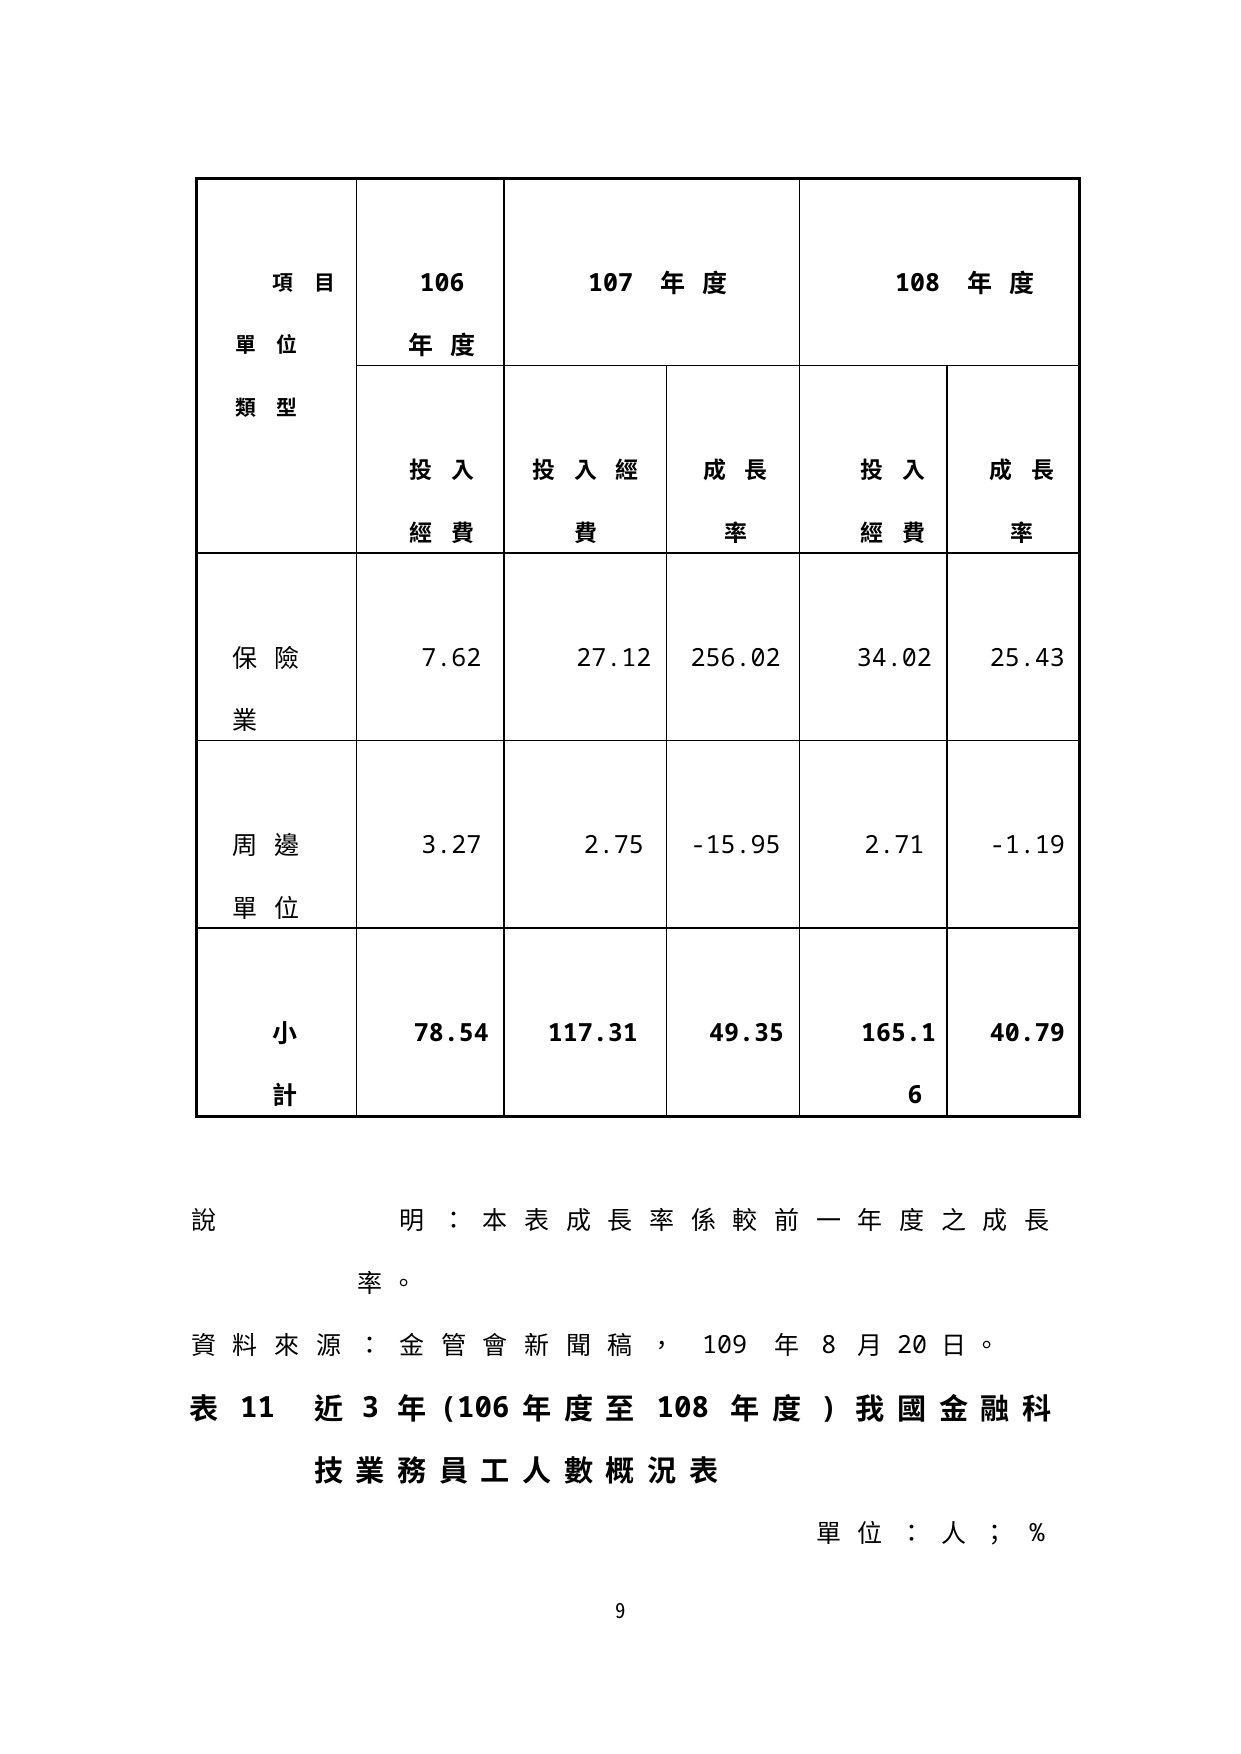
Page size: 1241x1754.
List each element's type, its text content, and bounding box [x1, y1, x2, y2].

text 資料來源：金管會新聞稿，109年8月20日。 [183, 1302, 1058, 1365]
table_cell 27.12 [505, 554, 666, 740]
table_cell 117.31 [505, 929, 666, 1115]
table_cell -15.95 [667, 741, 799, 927]
table_cell 保險業 [198, 554, 356, 740]
table_header 108年度 [800, 180, 1078, 365]
table_cell 40.79 [948, 929, 1078, 1115]
table_cell 成長率 [667, 366, 799, 552]
table_cell 165.16 [800, 929, 946, 1115]
text 表11 近3年(106年度至108年度)我國金融科技業務員工人數概況表 [183, 1365, 1058, 1490]
table_cell 2.71 [800, 741, 946, 927]
table_cell 34.02 [800, 554, 946, 740]
table_cell 2.75 [505, 741, 666, 927]
table_cell 7.62 [357, 554, 503, 740]
table_cell 成長率 [948, 366, 1078, 552]
table_cell 78.54 [357, 929, 503, 1115]
table_cell 投入經費 [357, 366, 503, 552]
table_cell 周邊單位 [198, 741, 356, 927]
table_cell 49.35 [667, 929, 799, 1115]
table_cell 投入經費 [505, 366, 666, 552]
table_cell 投入經費 [800, 366, 946, 552]
table_header 107年度 [505, 180, 799, 365]
text 單位：人；% [183, 1490, 1058, 1552]
table_cell 3.27 [357, 741, 503, 927]
table_header 106年度 [357, 180, 503, 365]
table_cell 256.02 [667, 554, 799, 740]
table_header 項目 單位類型 [198, 180, 356, 552]
table_cell 25.43 [948, 554, 1078, 740]
table_cell 小 計 [198, 929, 356, 1115]
text 說 明：本表成長率係較前一年度之成長率。 [183, 1177, 1058, 1302]
table_cell -1.19 [948, 741, 1078, 927]
